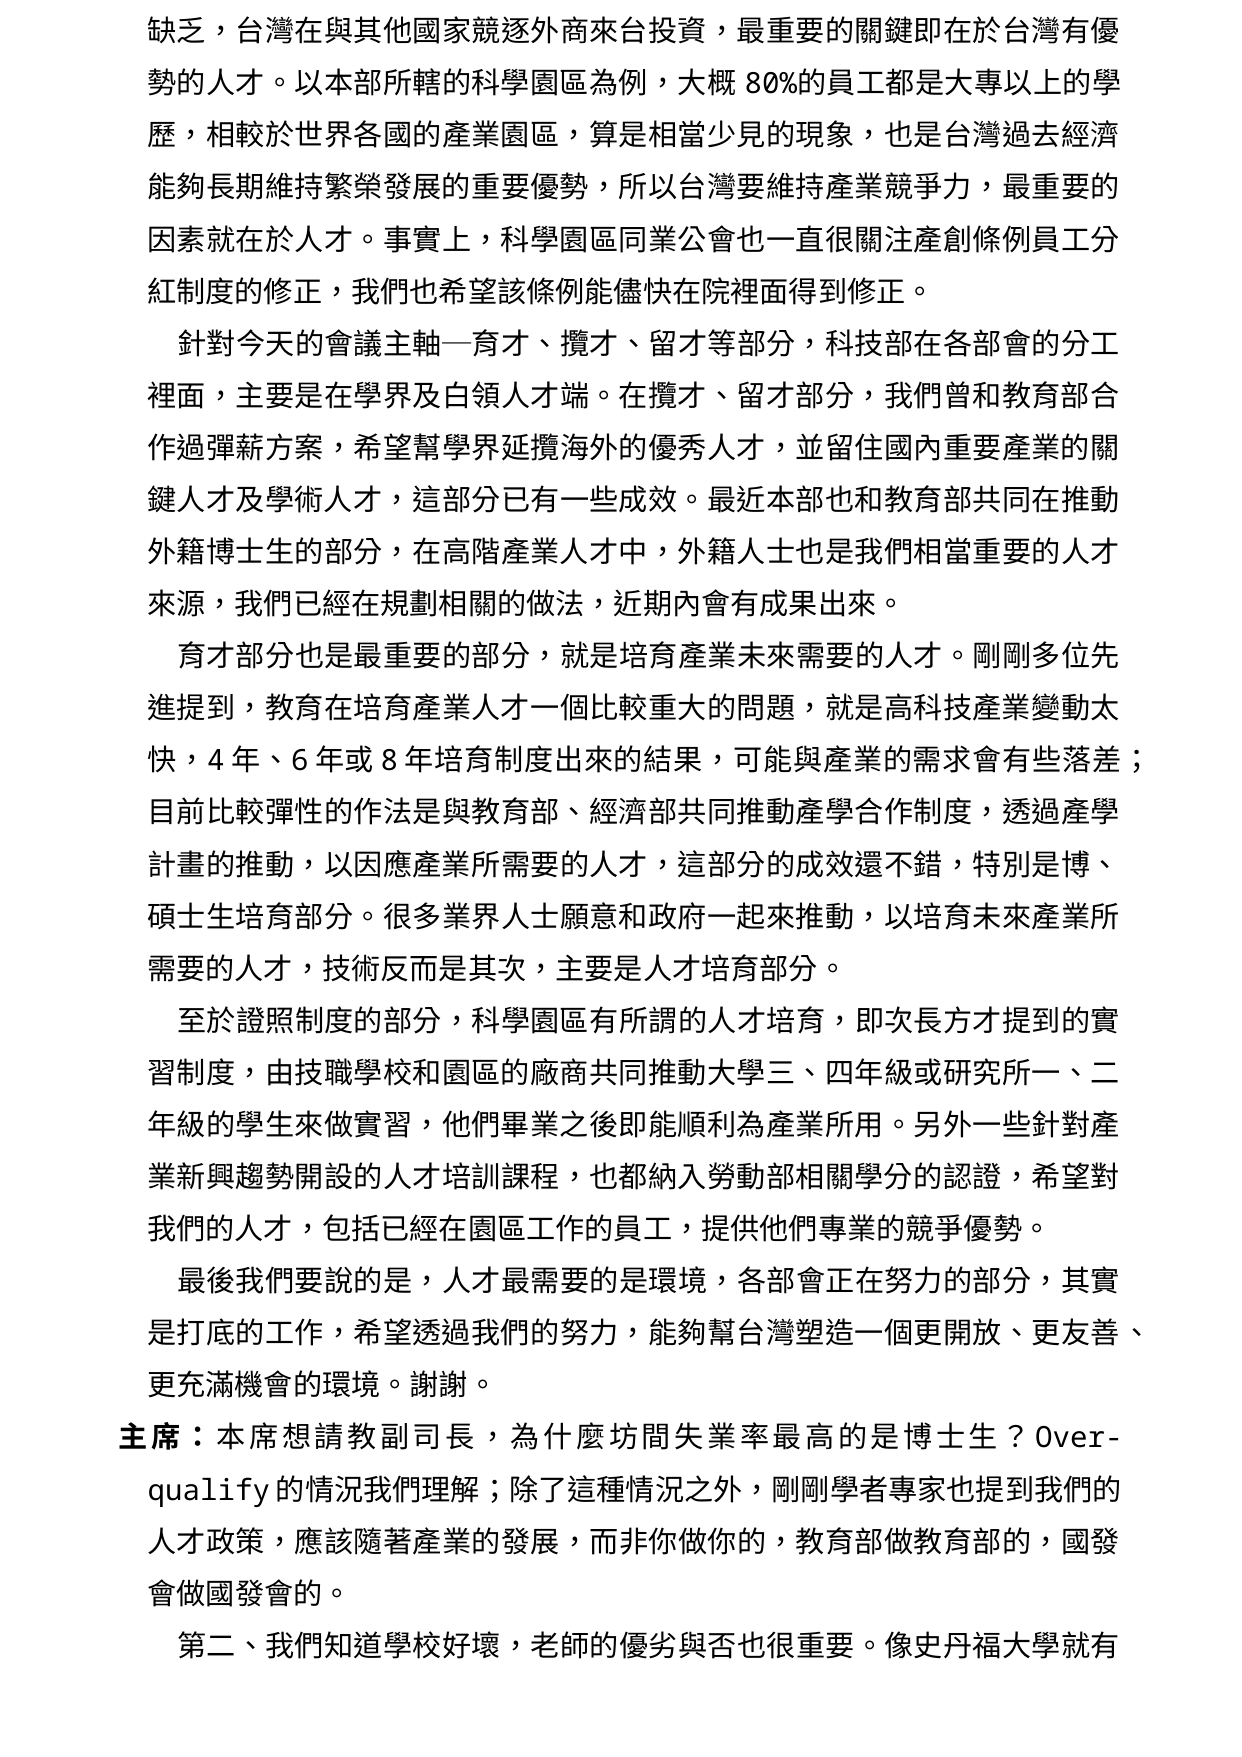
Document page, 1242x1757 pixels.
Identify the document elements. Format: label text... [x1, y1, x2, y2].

text 主席：本席想請教副司長，為什麼坊間失業率最高的是博士生？Over-qualify的情況我們理解；除了這種情況之外，剛剛學者專家也提到我們的人才政策，應該隨著產業的發展，而非你做你的，教育部做教育部的，國發會做國發會的。 [118, 1406, 1122, 1614]
text 最後我們要說的是，人才最需要的是環境，各部會正在努力的部分，其實是打底的工作，希望透過我們的努力，能夠幫台灣塑造一個更開放、更友善、更充滿機會的環境。謝謝。 [147, 1250, 1122, 1406]
text 針對今天的會議主軸─育才、攬才、留才等部分，科技部在各部會的分工裡面，主要是在學界及白領人才端。在攬才、留才部分，我們曾和教育部合作過彈薪方案，希望幫學界延攬海外的優秀人才，並留住國內重要產業的關鍵人才及學術人才，這部分已有一些成效。最近本部也和教育部共同在推動外籍博士生的部分，在高階產業人才中，外籍人士也是我們相當重要的人才來源，我們已經在規劃相關的做法，近期內會有成果出來。 [147, 312, 1122, 625]
text 第二、我們知道學校好壞，老師的優劣與否也很重要。像史丹福大學就有 [147, 1614, 1122, 1667]
text 缺乏，台灣在與其他國家競逐外商來台投資，最重要的關鍵即在於台灣有優勢的人才。以本部所轄的科學園區為例，大概80%的員工都是大專以上的學歷，相較於世界各國的產業園區，算是相當少見的現象，也是台灣過去經濟能夠長期維持繁榮發展的重要優勢，所以台灣要維持產業競爭力，最重要的因素就在於人才。事實上，科學園區同業公會也一直很關注產創條例員工分紅制度的修正，我們也希望該條例能儘快在院裡面得到修正。 [147, 0, 1122, 312]
text 育才部分也是最重要的部分，就是培育產業未來需要的人才。剛剛多位先進提到，教育在培育產業人才一個比較重大的問題，就是高科技產業變動太快，4年、6年或8年培育制度出來的結果，可能與產業的需求會有些落差；目前比較彈性的作法是與教育部、經濟部共同推動產學合作制度，透過產學計畫的推動，以因應產業所需要的人才，這部分的成效還不錯，特別是博、碩士生培育部分。很多業界人士願意和政府一起來推動，以培育未來產業所需要的人才，技術反而是其次，主要是人才培育部分。 [147, 625, 1122, 989]
text 至於證照制度的部分，科學園區有所謂的人才培育，即次長方才提到的實習制度，由技職學校和園區的廠商共同推動大學三、四年級或研究所一、二年級的學生來做實習，他們畢業之後即能順利為產業所用。另外一些針對產業新興趨勢開設的人才培訓課程，也都納入勞動部相關學分的認證，希望對我們的人才，包括已經在園區工作的員工，提供他們專業的競爭優勢。 [147, 989, 1122, 1250]
